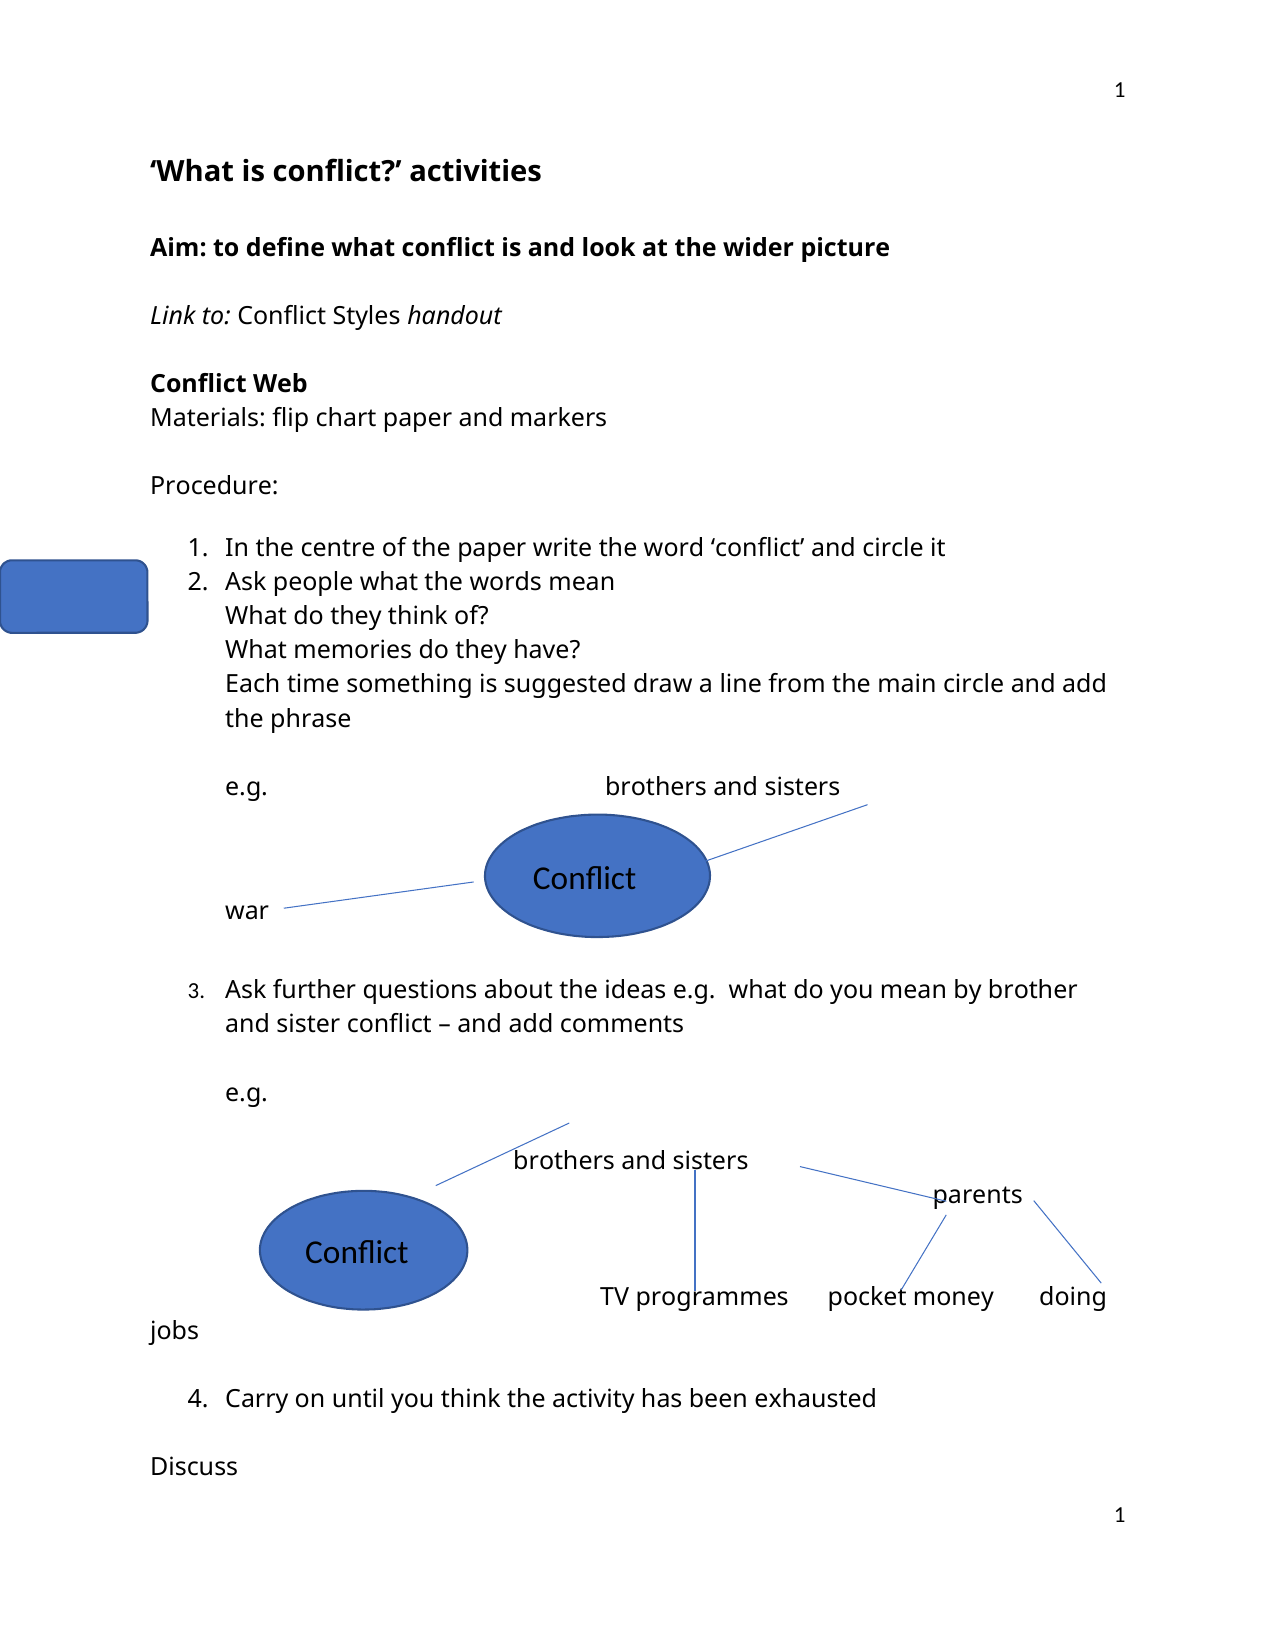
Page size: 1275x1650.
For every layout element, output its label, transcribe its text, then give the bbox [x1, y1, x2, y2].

text Discuss [150, 1449, 1125, 1483]
text Aim: to define what conflict is and look at the wider picture [150, 229, 1125, 263]
list In the centre of the paper write the word ‘conflict’ and circle it [187, 530, 1125, 564]
list [665, 892, 1125, 927]
list Ask further questions about the ideas e.g. what do you mean by brother and sister conflict – and add comments [187, 972, 1125, 1040]
text Materials: flip chart paper and markers [150, 400, 1125, 434]
text ‘What is conflict?’ activities [150, 150, 1125, 190]
text Link to: Conflict Styles handout [150, 297, 1125, 332]
text parents [696, 1176, 1125, 1210]
text e.g. [150, 1074, 1125, 1108]
text Procedure: [150, 468, 1125, 502]
text brothers and sisters [150, 1142, 525, 1176]
list Each time something is suggested draw a line from the main circle and add the phrase [225, 666, 1125, 734]
text Conflict Web [150, 366, 1125, 400]
list Ask people what the words mean [187, 564, 1125, 598]
text [150, 1176, 694, 1210]
list e.g. brothers and sisters [225, 768, 1125, 802]
list What memories do they have? [225, 632, 1125, 666]
list What do they think of? [225, 598, 1125, 632]
list war [225, 892, 530, 927]
list Carry on until you think the activity has been exhausted [187, 1381, 1125, 1415]
text TV programmes pocket money doing jobs [150, 1278, 1125, 1347]
text brothers and sisters [460, 1142, 1125, 1176]
